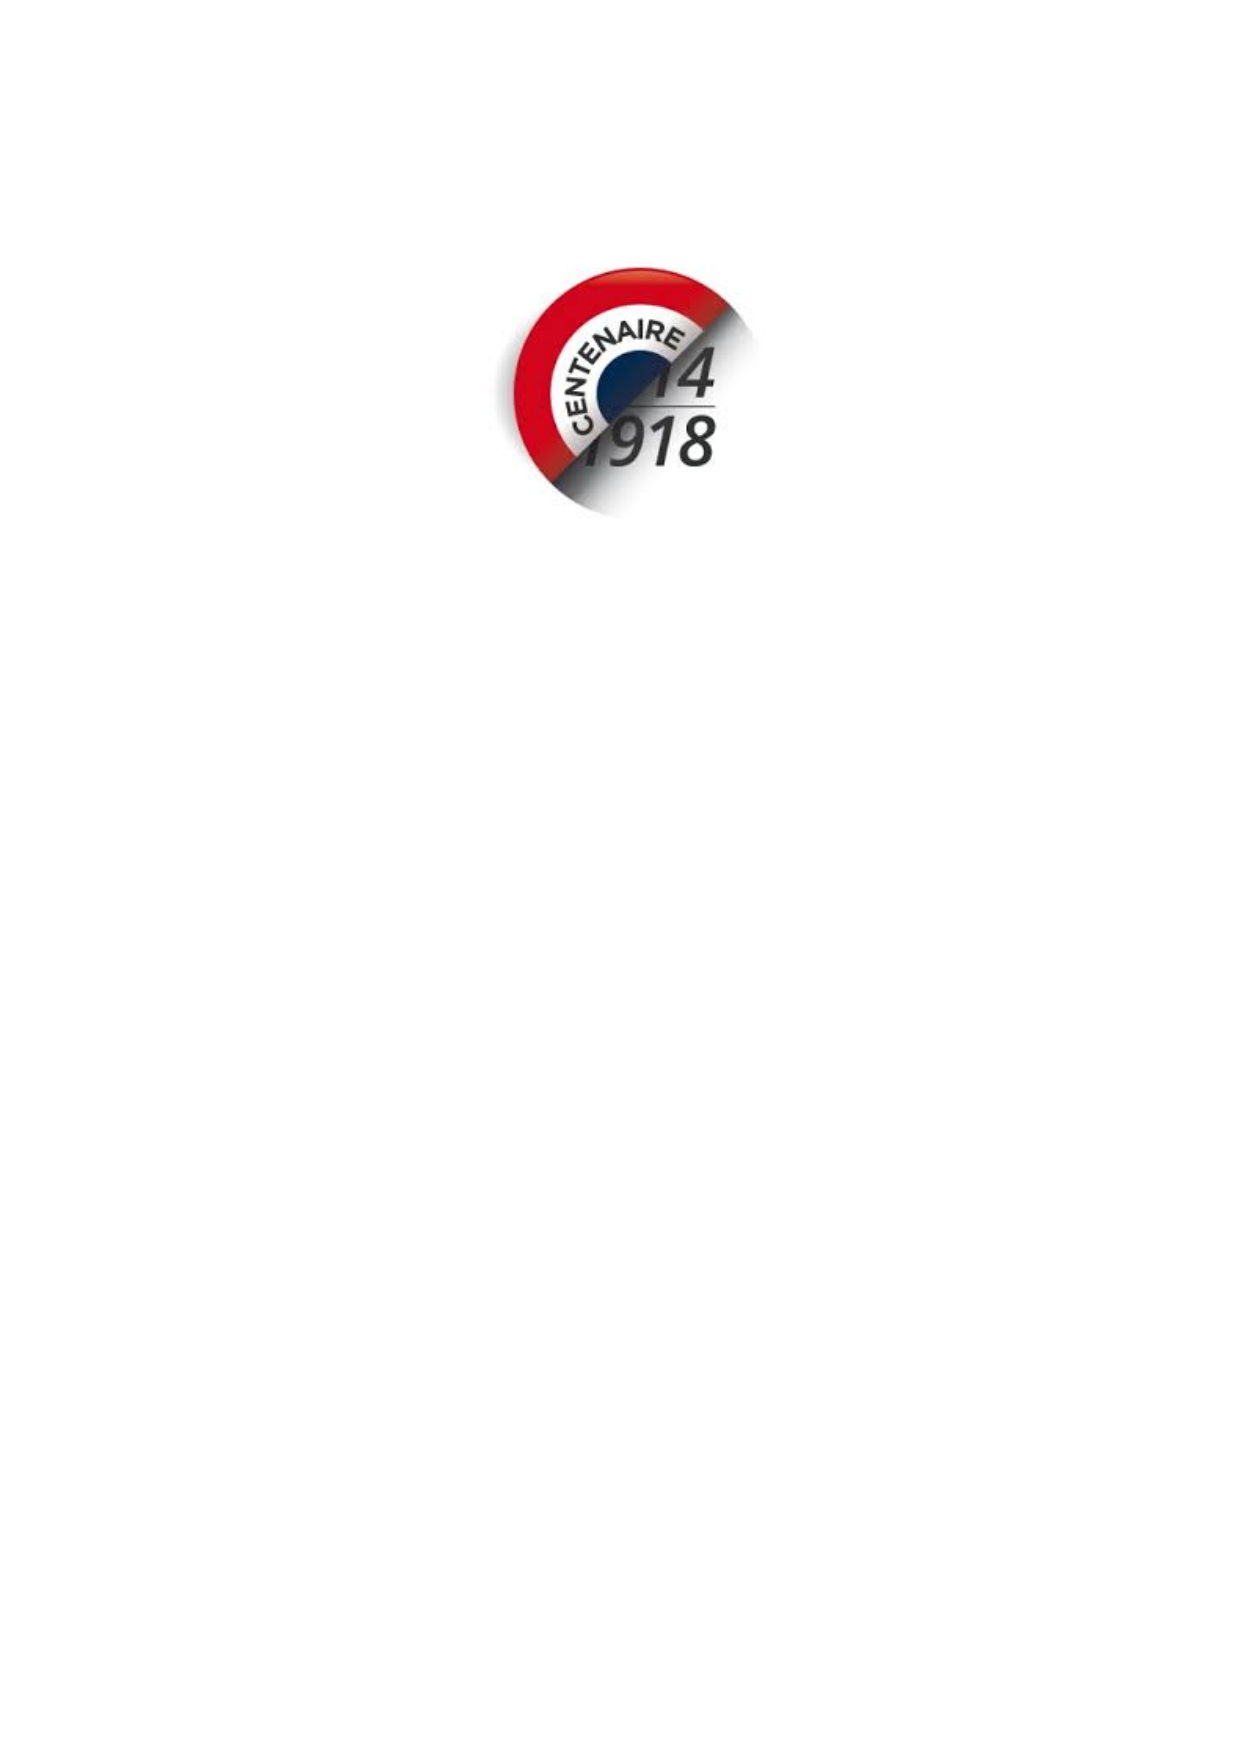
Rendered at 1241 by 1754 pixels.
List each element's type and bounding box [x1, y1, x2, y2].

picture [464, 218, 817, 570]
